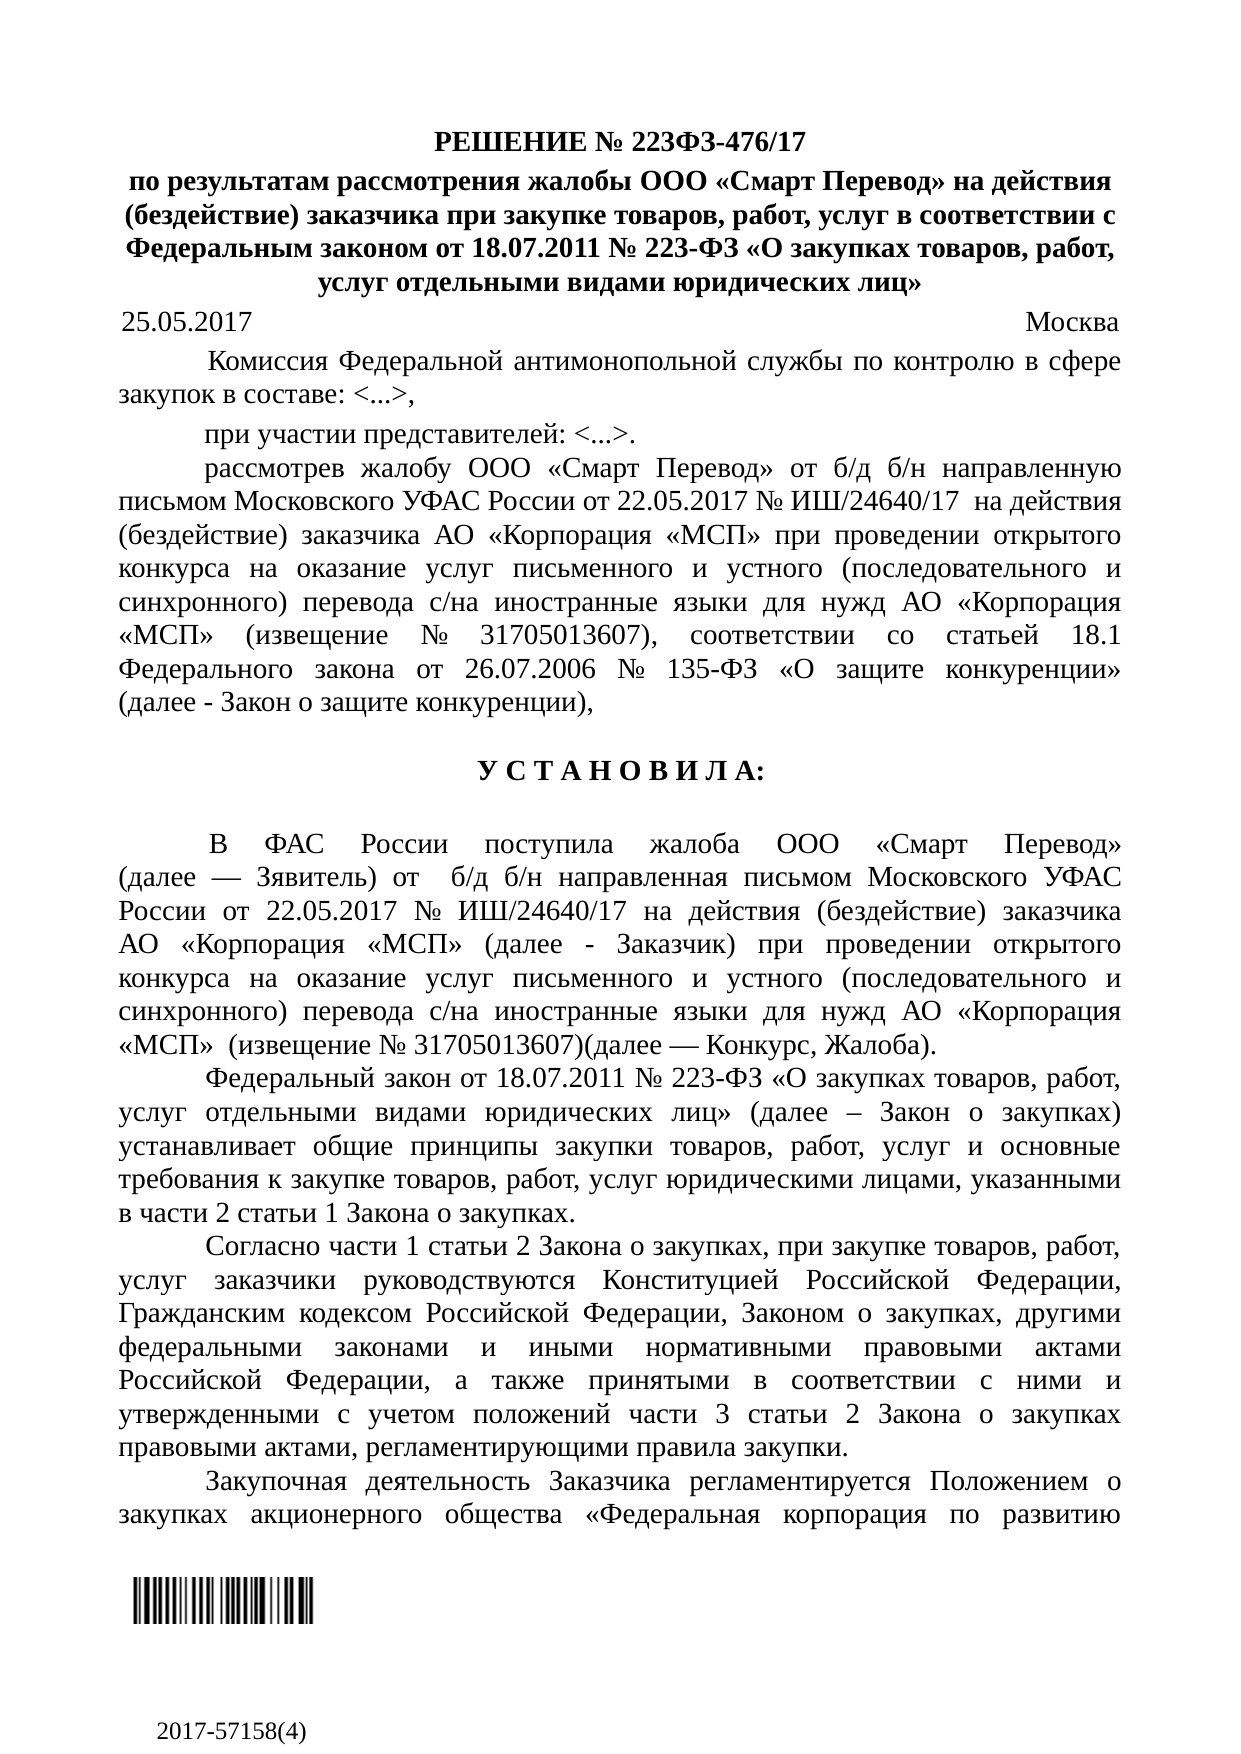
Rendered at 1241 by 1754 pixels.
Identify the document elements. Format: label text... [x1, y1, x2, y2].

text при участии представителей: <...>. [118, 416, 1122, 450]
text У С Т А Н О В И Л А: [118, 753, 1122, 786]
text РЕШЕНИЕ № 223ФЗ-476/17 [118, 124, 1122, 158]
text Согласно части 1 статьи 2 Закона о закупках, при закупке товаров, работ, услуг заказчики руководствуются Конституцией Российской Федерации, Гражданским кодексом Российской Федерации, Законом о закупках, другими федеральными законами и иными нормативными правовыми актами Российской Федерации, а также принятыми в соответствии с ними и утвержденными с учетом положений части 3 статьи 2 Закона о закупках правовыми актами, регламентирующими правила закупки. [118, 1228, 1122, 1463]
text 25.05.2017 Москва [118, 304, 1122, 337]
text по результатам рассмотрения жалобы ООО «Смарт Перевод» на действия (бездействие) заказчика при закупке товаров, работ, услуг в соответствии с Федеральным законом от 18.07.2011 № 223-ФЗ «О закупках товаров, работ, услуг отдельными видами юридических лиц» [118, 163, 1122, 298]
text Федеральный закон от 18.07.2011 № 223-ФЗ «О закупках товаров, работ, услуг отдельными видами юридических лиц» (далее – Закон о закупках) устанавливает общие принципы закупки товаров, работ, услуг и основные требования к закупке товаров, работ, услуг юридическими лицами, указанными в части 2 статьи 1 Закона о закупках. [118, 1061, 1122, 1228]
text Закупочная деятельность Заказчика регламентируется Положением о закупках акционерного общества «Федеральная корпорация по развитию [118, 1463, 1122, 1530]
text рассмотрев жалобу ООО «Смарт Перевод» от б/д б/н направленную письмом Московского УФАС России от 22.05.2017 № ИШ/24640/17 на действия (бездействие) заказчика АО «Корпорация «МСП» при проведении открытого конкурса на оказание услуг письменного и устного (последовательного и синхронного) перевода с/на иностранные языки для нужд АО «Корпорация «МСП» (извещение № 31705013607), соответствии со статьей 18.1 Федерального закона от 26.07.2006 № 135-ФЗ «О защите конкуренции» (далее - Закон о защите конкуренции), [118, 450, 1122, 718]
text Комиссия Федеральной антимонопольной службы по контролю в сфере закупок в составе: <...>, [118, 343, 1122, 410]
text В ФАС России поступила жалоба ООО «Смарт Перевод» (далее — Зявитель) от б/д б/н направленная письмом Московского УФАС России от 22.05.2017 № ИШ/24640/17 на действия (бездействие) заказчика АО «Корпорация «МСП» (далее - Заказчик) при проведении открытого конкурса на оказание услуг письменного и устного (последовательного и синхронного) перевода с/на иностранные языки для нужд АО «Корпорация «МСП» (извещение № 31705013607)(далее — Конкурс, Жалоба). [118, 826, 1122, 1061]
picture [118, 1577, 331, 1624]
